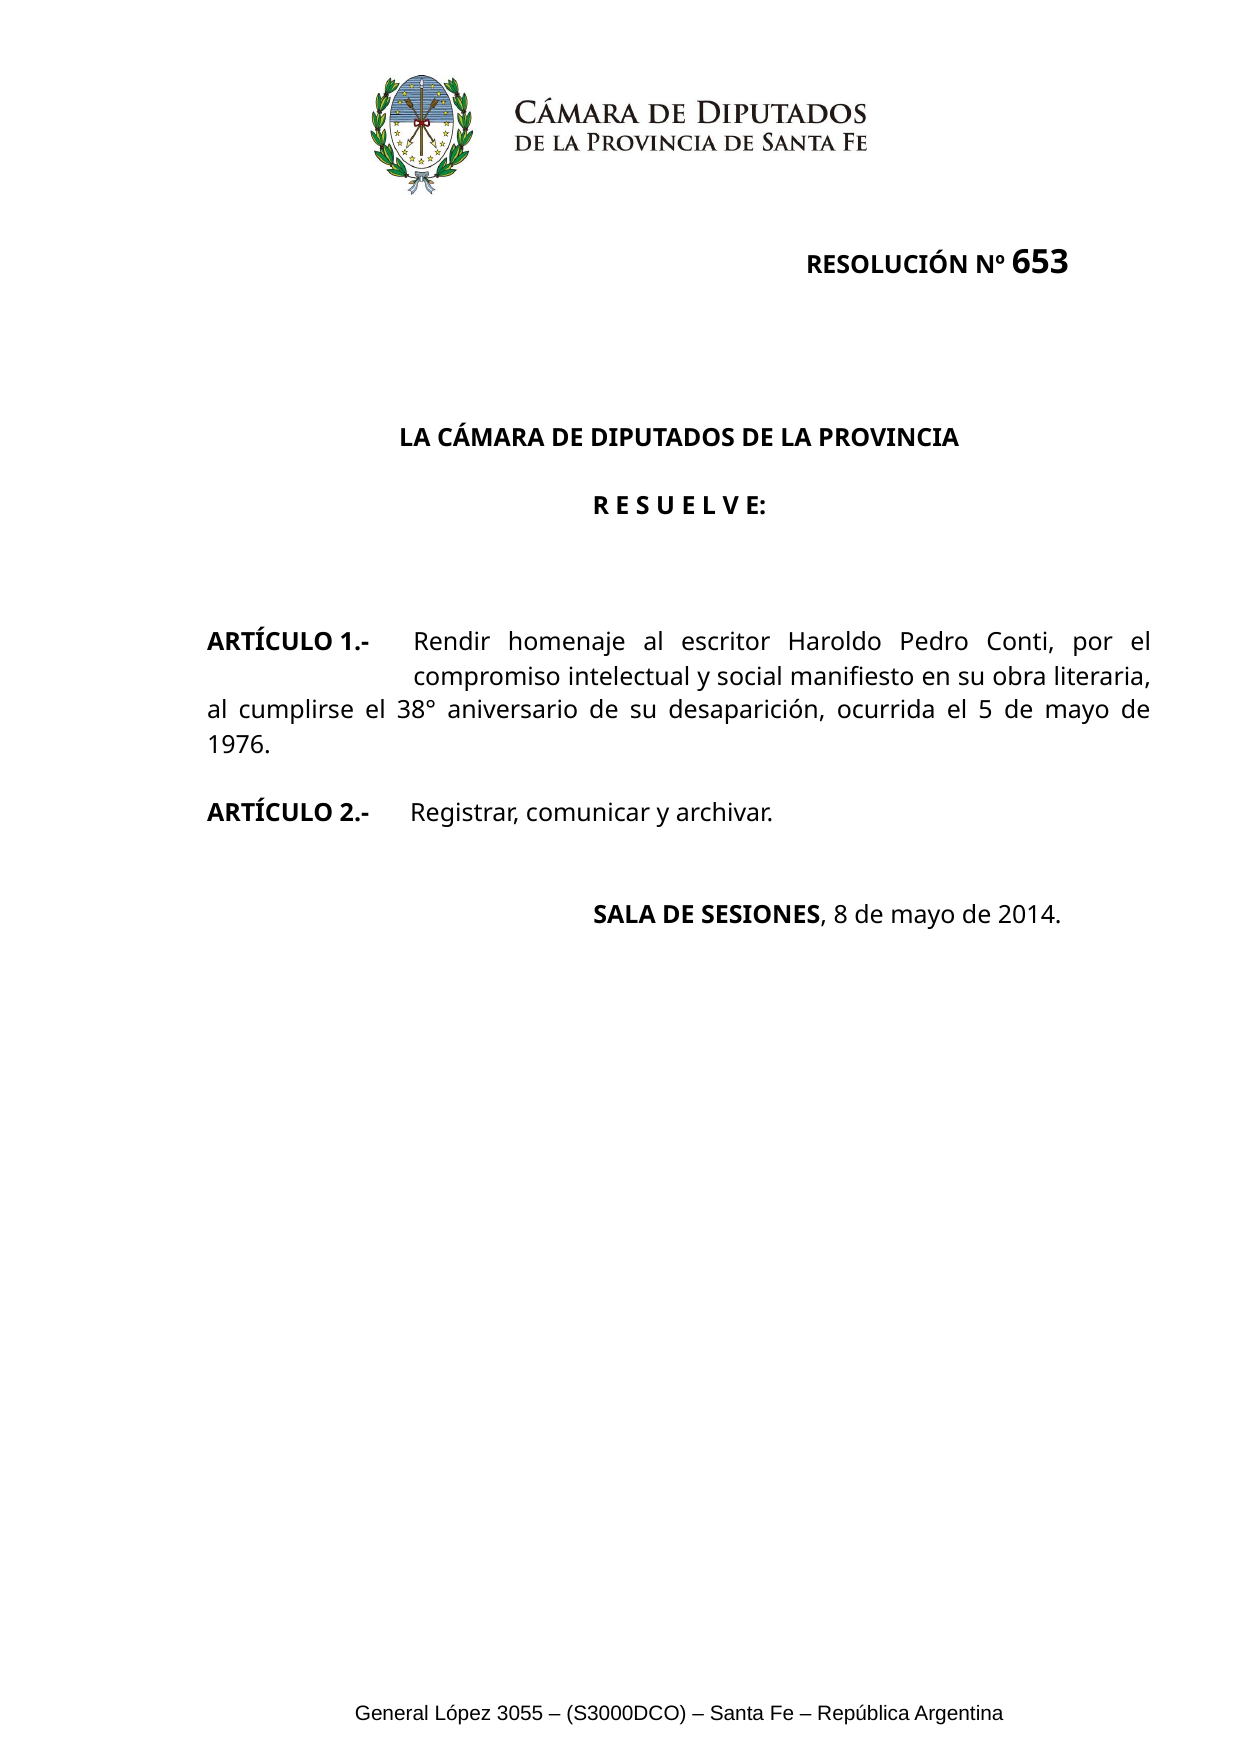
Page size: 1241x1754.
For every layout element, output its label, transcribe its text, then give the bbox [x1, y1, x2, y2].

table_header ARTÍCULO 2.- [207, 794, 410, 845]
text SALA DE SESIONES, 8 de mayo de 2014. [502, 897, 1152, 931]
text LA CÁMARA DE DIPUTADOS DE LA PROVINCIA [207, 420, 1152, 454]
text R E S U E L V E: [207, 488, 1152, 522]
picture [370, 75, 867, 199]
text RESOLUCIÓN Nº 653 [649, 238, 1152, 283]
text Registrar, comunicar y archivar. [410, 794, 1152, 828]
table_header ARTÍCULO 1.- [207, 624, 413, 674]
text Rendir homenaje al escritor Haroldo Pedro Conti, por el compromiso intelectual y social manifiesto en su obra literaria, al cumplirse el 38° aniversario de su desaparición, ocurrida el 5 de mayo de 1976. [207, 624, 1152, 760]
